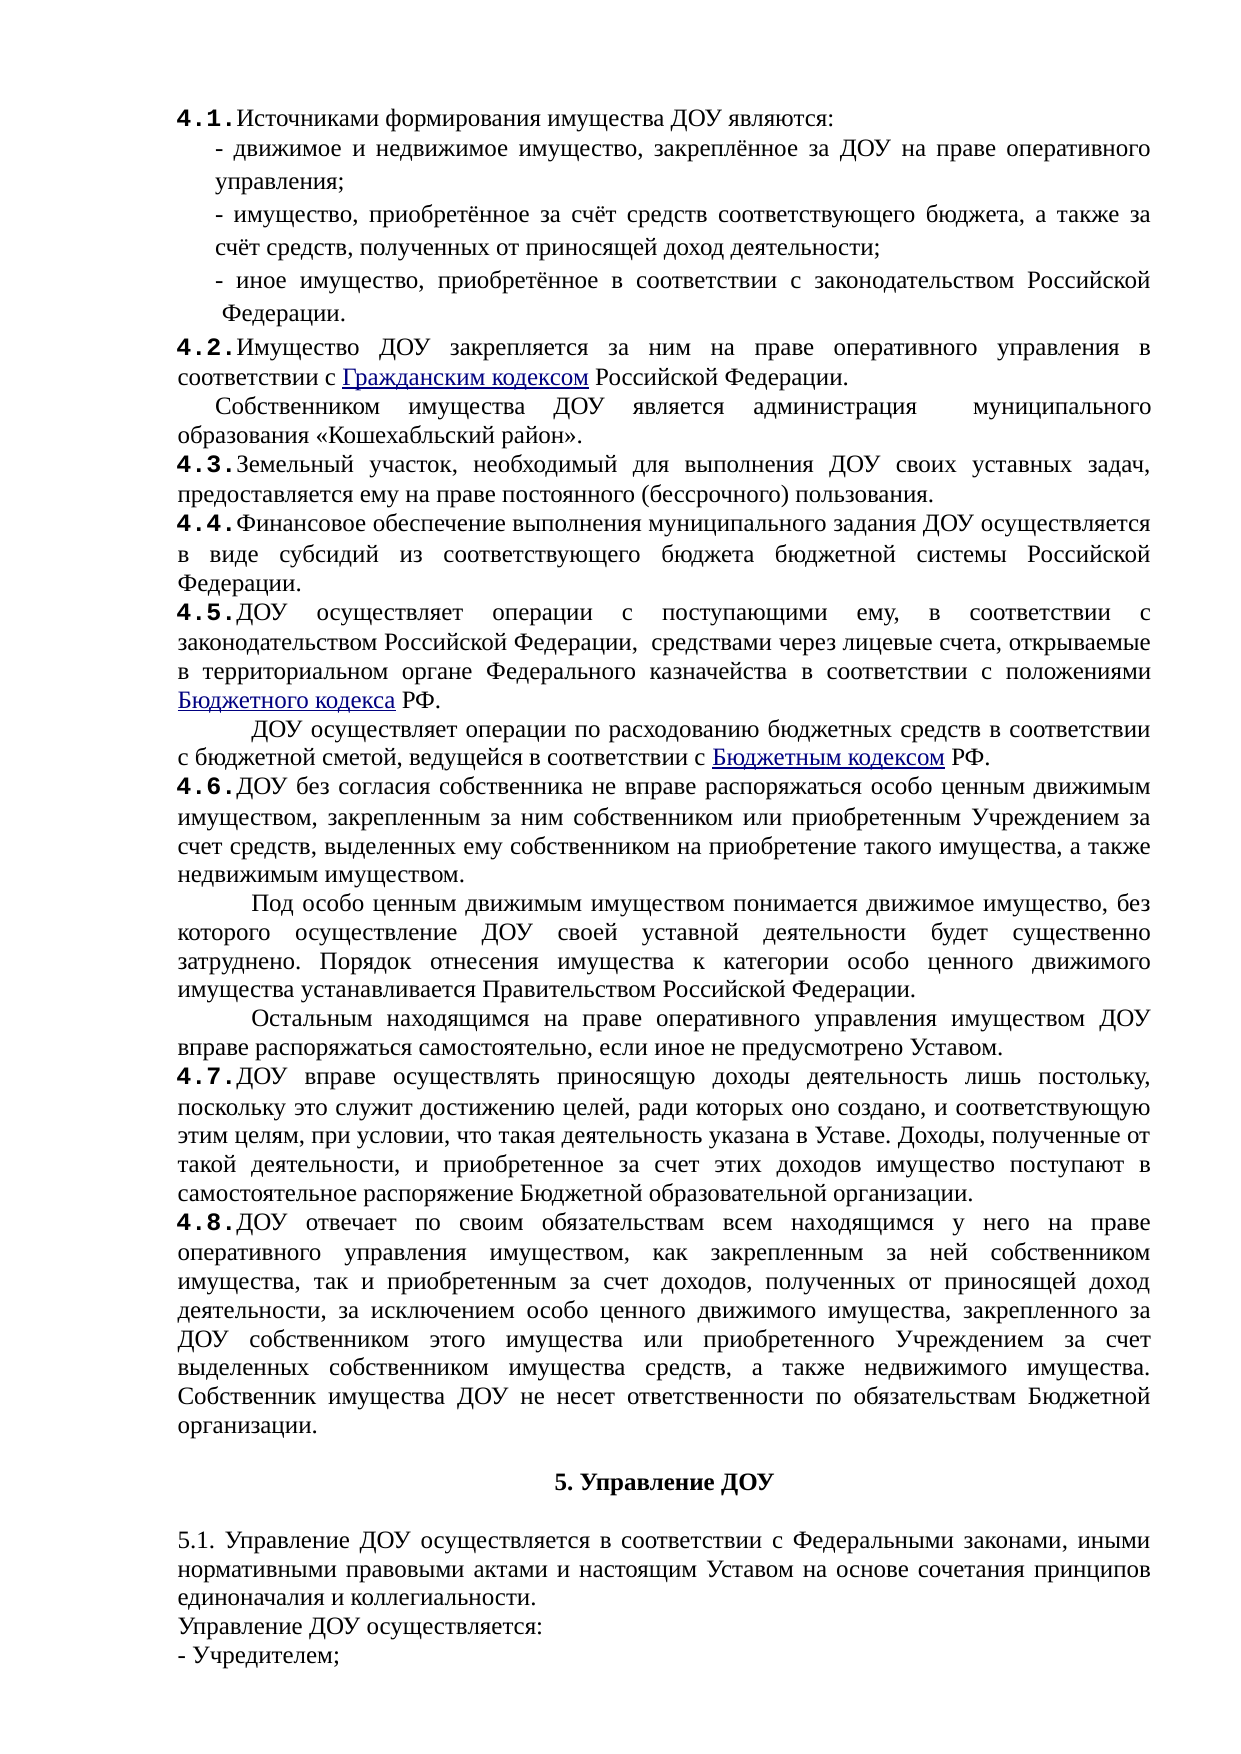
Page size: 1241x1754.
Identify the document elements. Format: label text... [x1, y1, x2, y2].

text - движимое и недвижимое имущество, закреплённое за ДОУ на праве оперативного управления; [215, 133, 1152, 195]
text - Учредителем; [177, 1640, 1152, 1669]
text 5.1. Управление ДОУ осуществляется в соответствии с Федеральными законами, иными нормативными правовыми актами и настоящим Уставом на основе сочетания принципов единоначалия и коллегиальности. [177, 1525, 1152, 1611]
list Земельный участок, необходимый для выполнения ДОУ своих уставных задач, предоставляется ему на праве постоянного (бессрочного) пользования. [176, 449, 1152, 508]
list ДОУ вправе осуществлять приносящую доходы деятельность лишь постольку, поскольку это служит достижению целей, ради которых оно создано, и соответствующую этим целям, при условии, что такая деятельность указана в Уставе. Доходы, полученные от такой деятельности, и приобретенное за счет этих доходов имущество поступают в самостоятельное распоряжение Бюджетной образовательной организации. [176, 1061, 1152, 1207]
list ДОУ отвечает по своим обязательствам всем находящимся у него на праве оперативного управления имуществом, как закрепленным за ней собственником имущества, так и приобретенным за счет доходов, полученных от приносящей доход деятельности, за исключением особо ценного движимого имущества, закрепленного за ДОУ собственником этого имущества или приобретенного Учреждением за счет выделенных собственником имущества средств, а также недвижимого имущества. Собственник имущества ДОУ не несет ответственности по обязательствам Бюджетной организации. [176, 1207, 1152, 1439]
list ДОУ осуществляет операции с поступающими ему, в соответствии с законодательством Российской Федерации, средствами через лицевые счета, открываемые в территориальном органе Федерального казначейства в соответствии с положениями Бюджетного кодекса РФ. [176, 597, 1152, 714]
text Управление ДОУ осуществляется: [177, 1611, 1152, 1640]
list Имущество ДОУ закрепляется за ним на праве оперативного управления в соответствии с Гражданским кодексом Российской Федерации. [176, 332, 1152, 391]
text - имущество, приобретённое за счёт средств соответствующего бюджета, а также за счёт средств, полученных от приносящей доход деятельности; [215, 199, 1152, 261]
list Финансовое обеспечение выполнения муниципального задания ДОУ осуществляется в виде субсидий из соответствующего бюджета бюджетной системы Российской Федерации. [176, 508, 1152, 597]
list ДОУ без согласия собственника не вправе распоряжаться особо ценным движимым имуществом, закрепленным за ним собственником или приобретенным Учреждением за счет средств, выделенных ему собственником на приобретение такого имущества, а также недвижимым имуществом. [176, 771, 1152, 888]
list Источниками формирования имущества ДОУ являются: [176, 103, 1152, 133]
text Остальным находящимся на праве оперативного управления имуществом ДОУ вправе распоряжаться самостоятельно, если иное не предусмотрено Уставом. [177, 1003, 1152, 1061]
text 5. Управление ДОУ [177, 1467, 1152, 1496]
text Собственником имущества ДОУ является администрация муниципального образования «Кошехабльский район». [177, 391, 1152, 449]
text Под особо ценным движимым имуществом понимается движимое имущество, без которого осуществление ДОУ своей уставной деятельности будет существенно затруднено. Порядок отнесения имущества к категории особо ценного движимого имущества устанавливается Правительством Российской Федерации. [177, 888, 1152, 1003]
text - иное имущество, приобретённое в соответствии с законодательством Российской Федерации. [215, 266, 1152, 327]
text ДОУ осуществляет операции по расходованию бюджетных средств в соответствии с бюджетной сметой, ведущейся в соответствии с Бюджетным кодексом РФ. [177, 714, 1152, 771]
